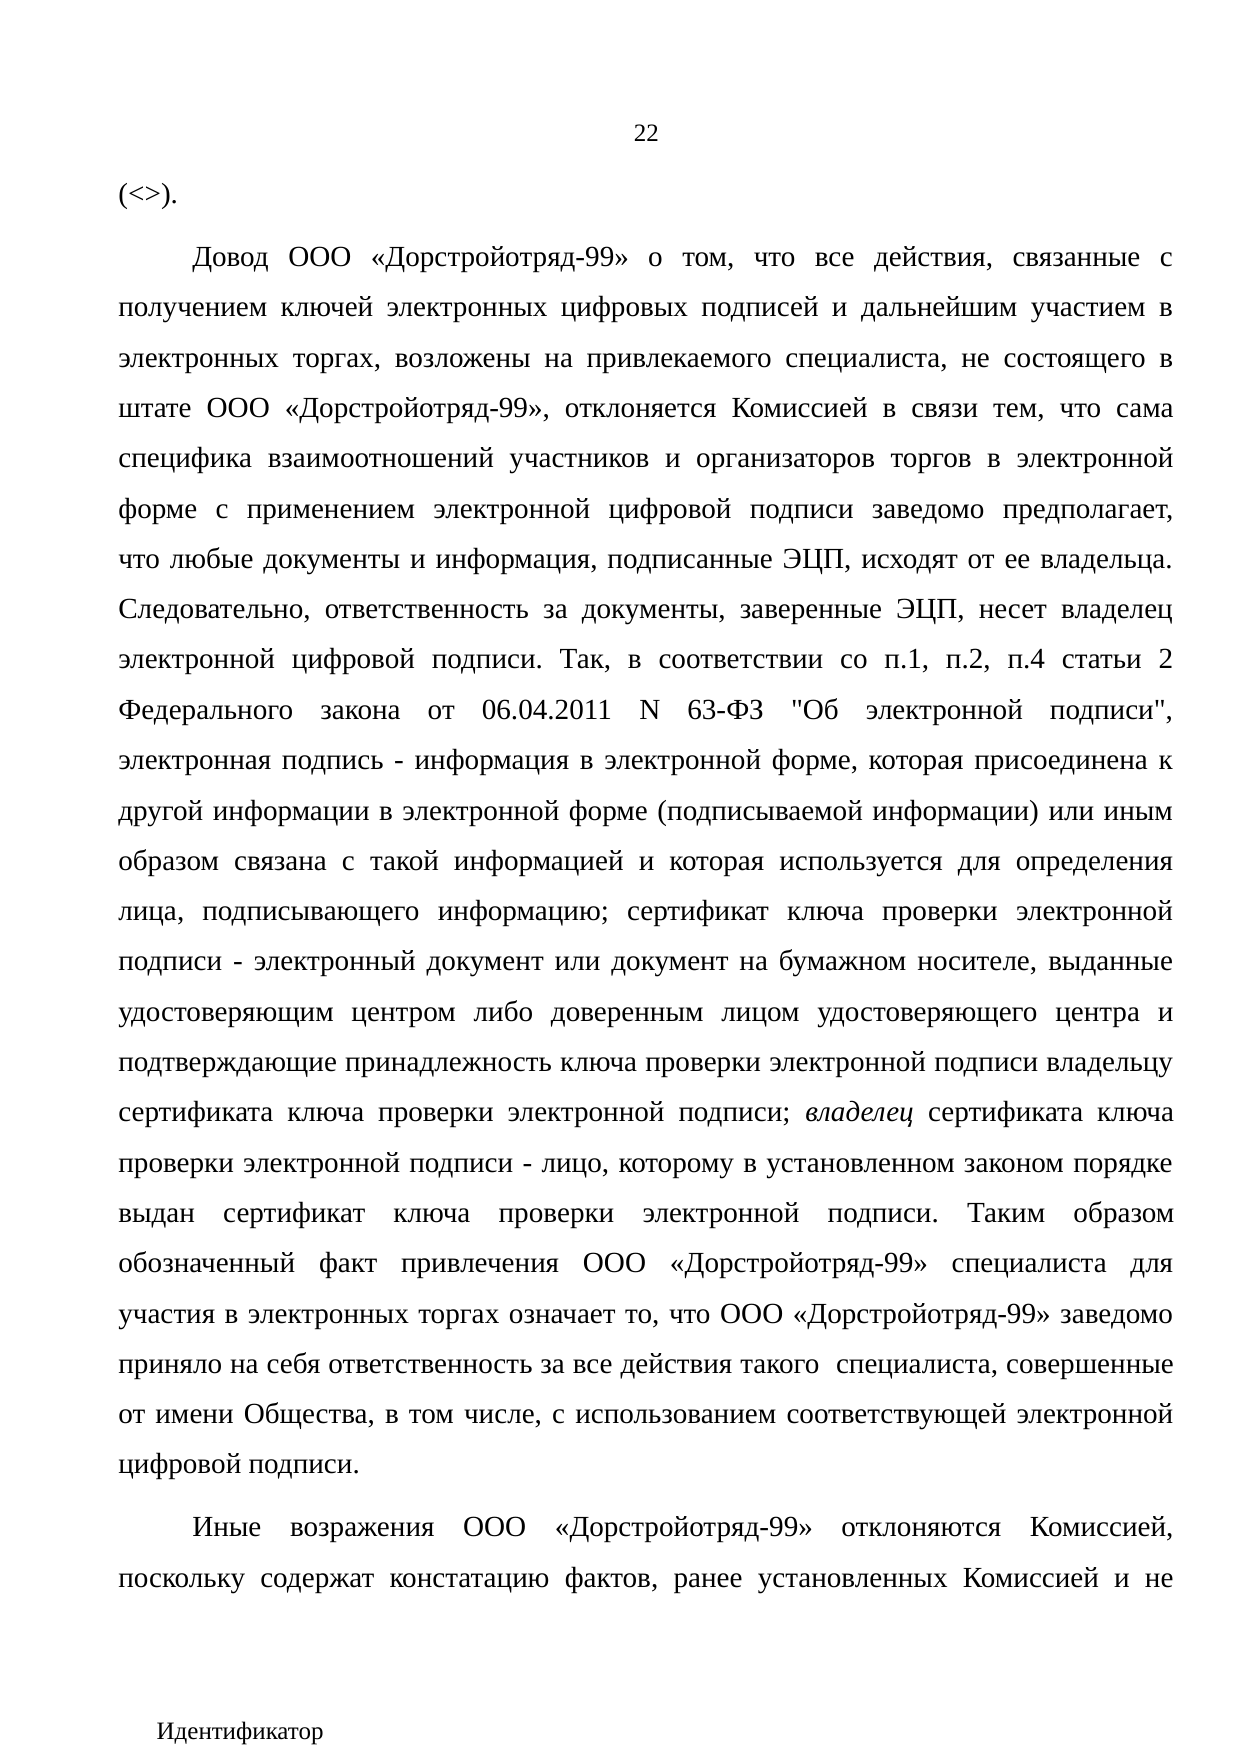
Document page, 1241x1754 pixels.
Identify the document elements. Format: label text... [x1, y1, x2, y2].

text (<>). [118, 176, 1174, 210]
text Довод ООО «Дорстройотряд-99» о том, что все действия, связанные с получением ключей электронных цифровых подписей и дальнейшим участием в электронных торгах, возложены на привлекаемого специалиста, не состоящего в штате ООО «Дорстройотряд-99», отклоняется Комиссией в связи тем, что сама специфика взаимоотношений участников и организаторов торгов в электронной форме с применением электронной цифровой подписи заведомо предполагает, что любые документы и информация, подписанные ЭЦП, исходят от ее владельца. Следовательно, ответственность за документы, заверенные ЭЦП, несет владелец электронной цифровой подписи. Так, в соответствии со п.1, п.2, п.4 статьи 2 Федерального закона от 06.04.2011 N 63-ФЗ "Об электронной подписи", электронная подпись - информация в электронной форме, которая присоединена к другой информации в электронной форме (подписываемой информации) или иным образом связана с такой информацией и которая используется для определения лица, подписывающего информацию; сертификат ключа проверки электронной подписи - электронный документ или документ на бумажном носителе, выданные удостоверяющим центром либо доверенным лицом удостоверяющего центра и подтверждающие принадлежность ключа проверки электронной подписи владельцу сертификата ключа проверки электронной подписи; владелец сертификата ключа проверки электронной подписи - лицо, которому в установленном законом порядке выдан сертификат ключа проверки электронной подписи. Таким образом обозначенный факт привлечения ООО «Дорстройотряд-99» специалиста для участия в электронных торгах означает то, что ООО «Дорстройотряд-99» заведомо приняло на себя ответственность за все действия такого специалиста, совершенные от имени Общества, в том числе, с использованием соответствующей электронной цифровой подписи. [118, 239, 1174, 1480]
text Иные возражения ООО «Дорстройотряд-99» отклоняются Комиссией, поскольку содержат констатацию фактов, ранее установленных Комиссией и не [118, 1509, 1174, 1593]
